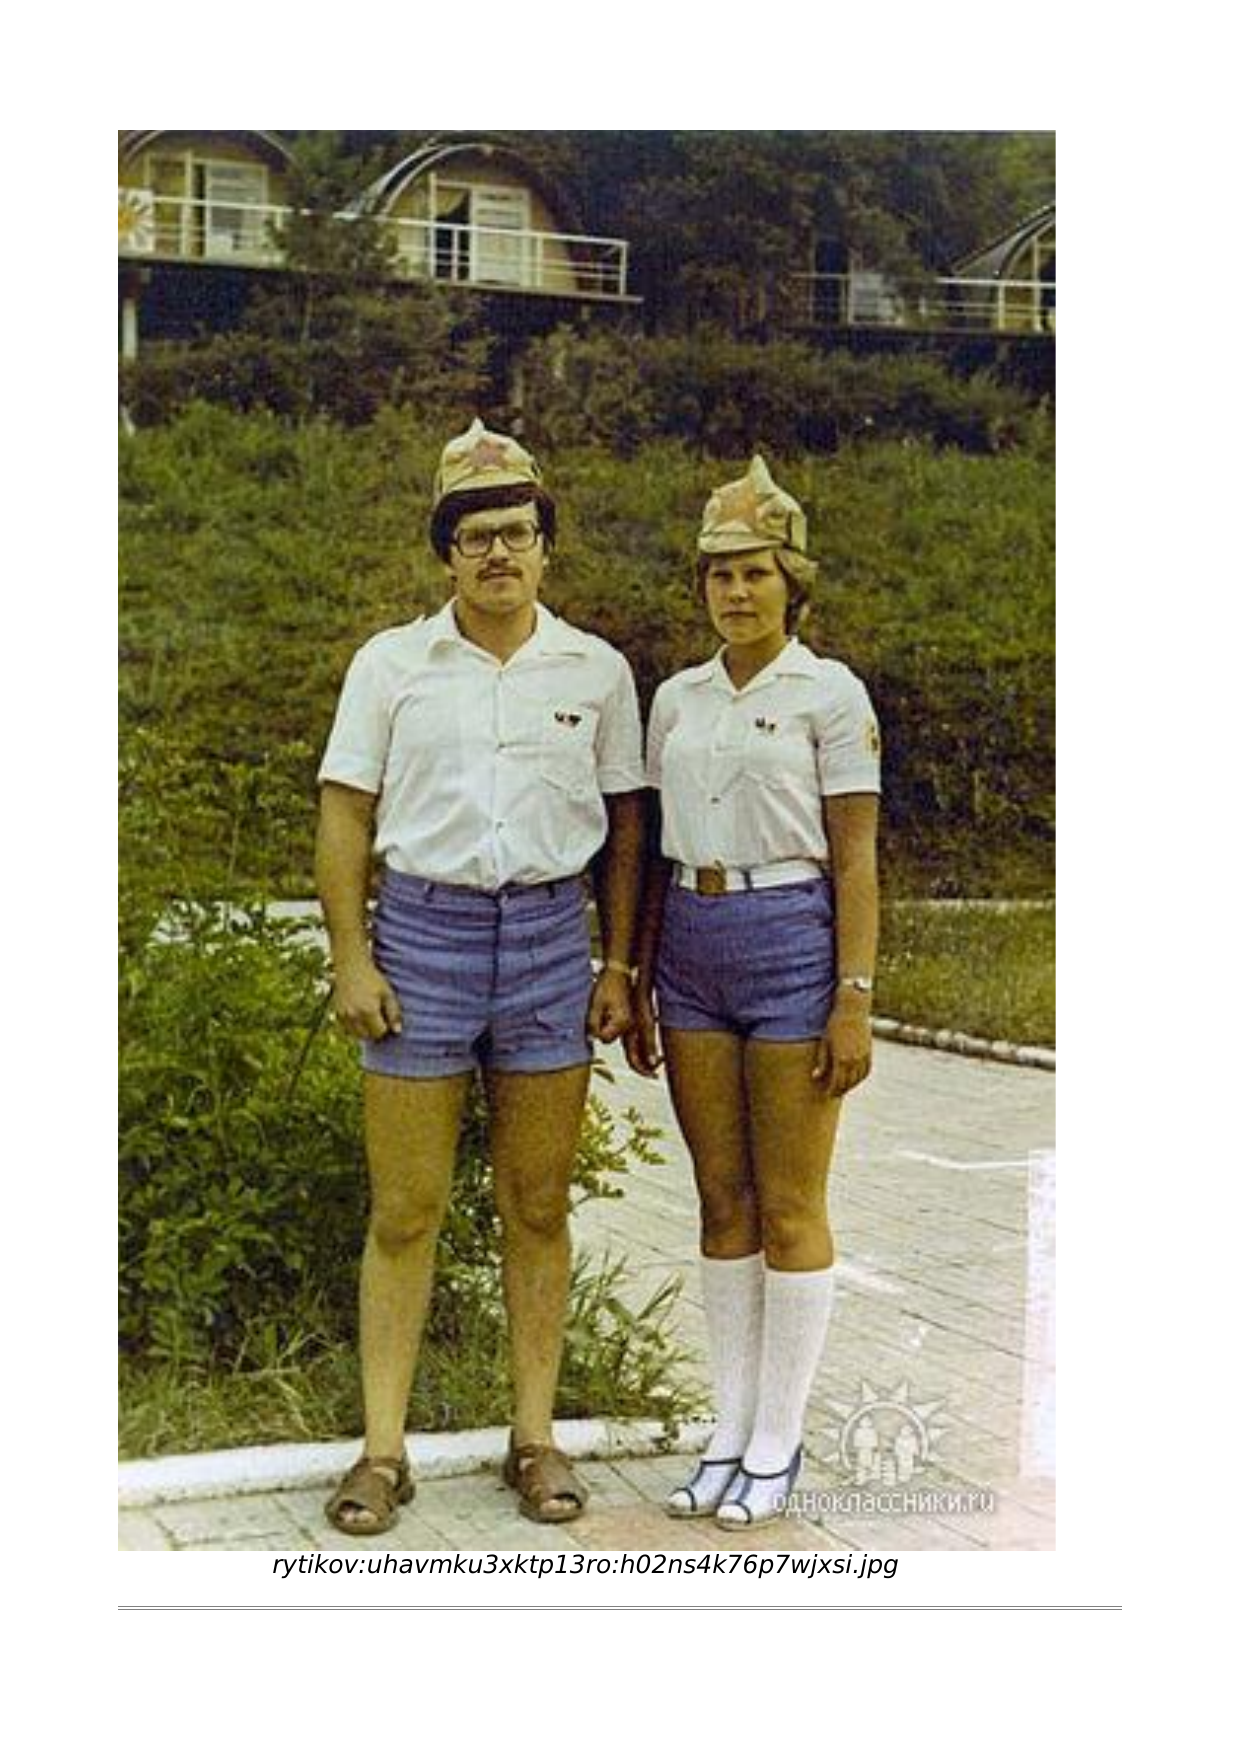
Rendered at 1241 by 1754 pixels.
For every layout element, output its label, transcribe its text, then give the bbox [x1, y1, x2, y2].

text rytikov:uhavmku3xktp13ro:h02ns4k76p7wjxsi.jpg [118, 1551, 1056, 1579]
picture [118, 130, 1056, 1551]
